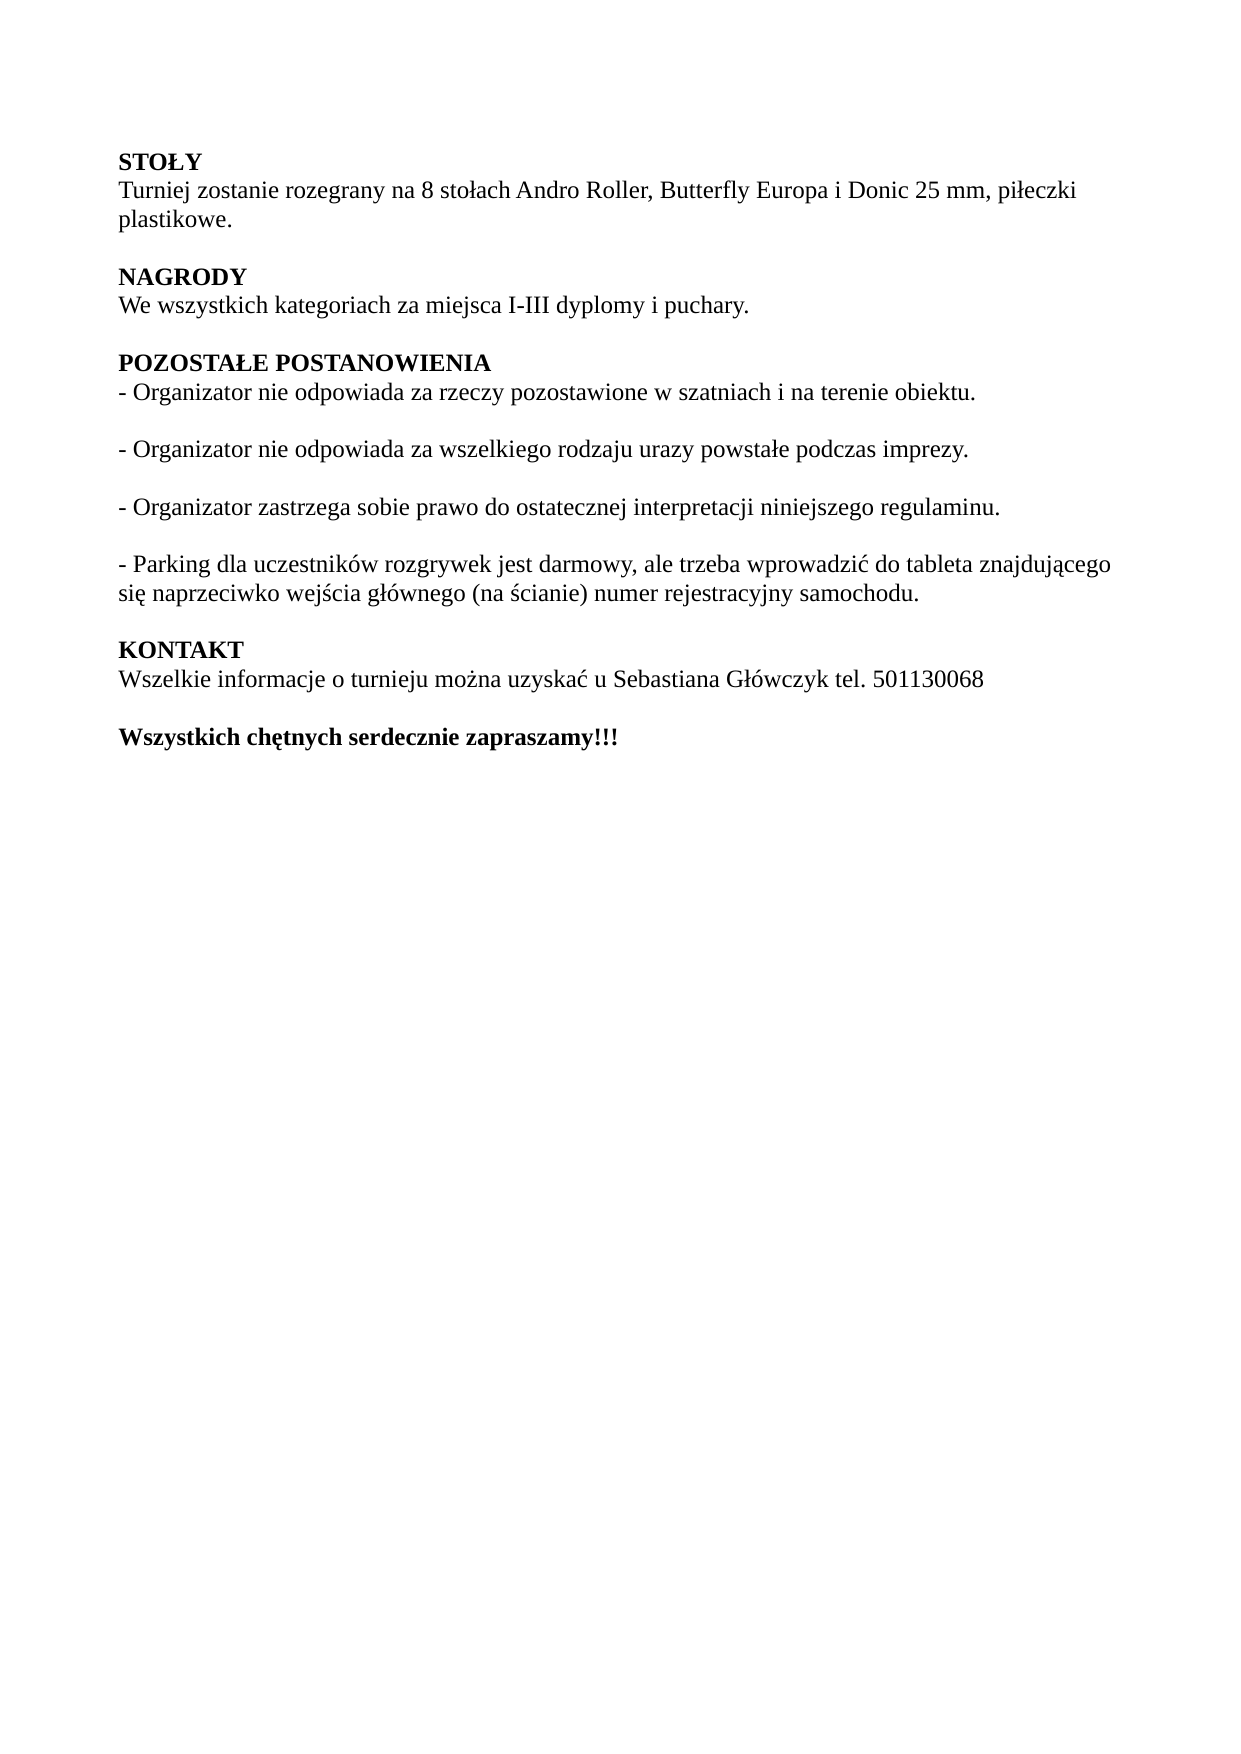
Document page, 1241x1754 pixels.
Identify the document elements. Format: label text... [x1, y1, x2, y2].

text - Organizator zastrzega sobie prawo do ostatecznej interpretacji niniejszego regulaminu. [118, 492, 1122, 521]
text - Organizator nie odpowiada za rzeczy pozostawione w szatniach i na terenie obiektu. [118, 377, 1122, 406]
text Turniej zostanie rozegrany na 8 stołach Andro Roller, Butterfly Europa i Donic 25 mm, piłeczki plastikowe. [118, 176, 1122, 233]
text - Organizator nie odpowiada za wszelkiego rodzaju urazy powstałe podczas imprezy. [118, 434, 1122, 463]
text - Parking dla uczestników rozgrywek jest darmowy, ale trzeba wprowadzić do tableta znajdującego się naprzeciwko wejścia głównego (na ścianie) numer rejestracyjny samochodu. [118, 549, 1122, 607]
text NAGRODY [118, 262, 1122, 291]
text Wszystkich chętnych serdecznie zapraszamy!!! [118, 722, 1122, 751]
text STOŁY [118, 147, 1122, 176]
text POZOSTAŁE POSTANOWIENIA [118, 348, 1122, 377]
text KONTAKT [118, 636, 1122, 664]
text We wszystkich kategoriach za miejsca I-III dyplomy i puchary. [118, 291, 1122, 319]
text Wszelkie informacje o turnieju można uzyskać u Sebastiana Główczyk tel. 501130068 [118, 664, 1122, 693]
